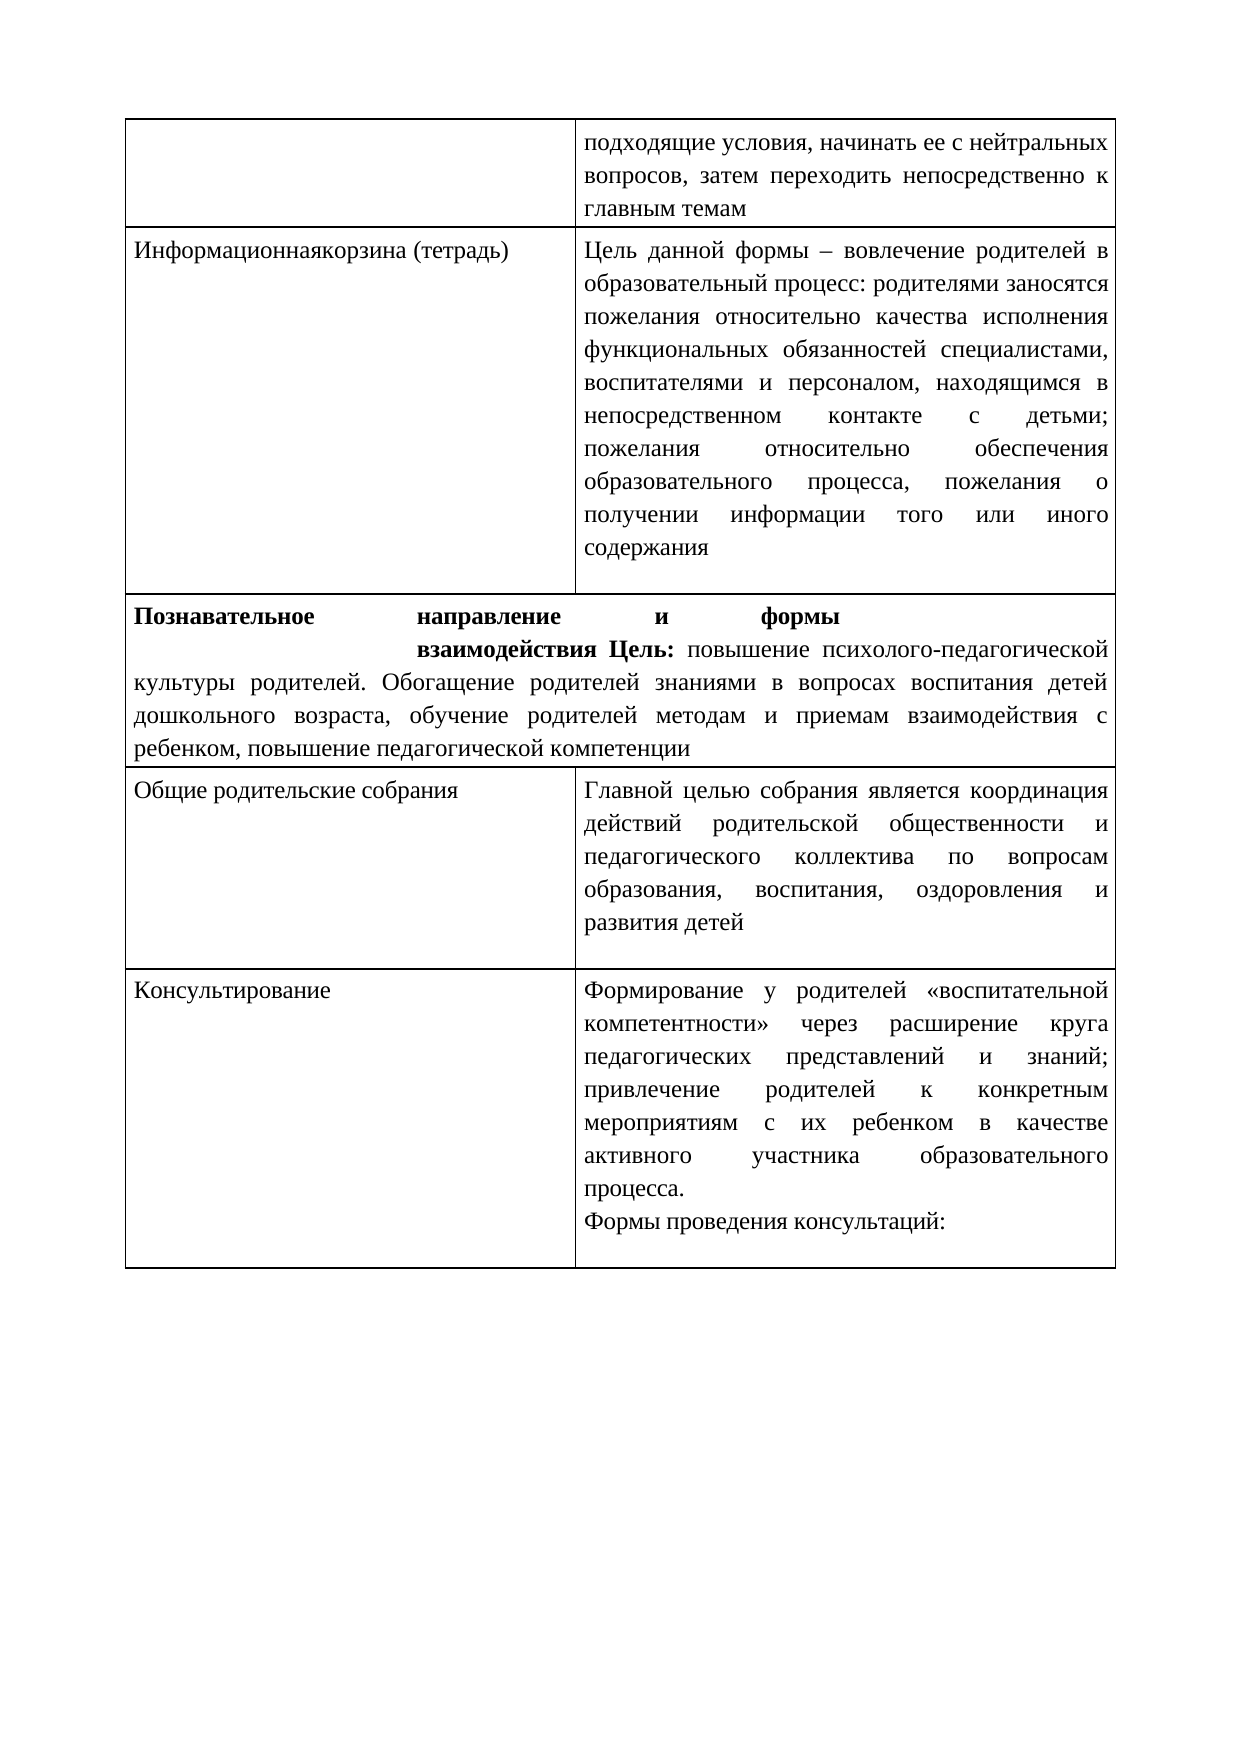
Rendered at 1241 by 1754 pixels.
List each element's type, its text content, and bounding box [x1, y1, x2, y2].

table_cell Цель данной формы – вовлечение родителей в образовательный процесс: родителями заносятся пожелания относительно качества исполнения функциональных обязанностей специалистами, воспитателями и персоналом, находящимся в непосредственном контакте с детьми; пожелания относительно обеспечения образовательного процесса, пожелания о получении информации того или иного содержания [576, 228, 1115, 593]
table_cell Формирование у родителей «воспитательной компетентности» через расширение круга педагогических представлений и знаний; привлечение родителей к конкретным мероприятиям с их ребенком в качестве активного участника образовательного процесса. Формы проведения консультаций: [576, 970, 1115, 1267]
table_cell Консультирование [126, 970, 575, 1267]
table_cell Главной целью собрания является координация действий родительской общественности и педагогического коллектива по вопросам образования, воспитания, оздоровления и развития детей [576, 768, 1115, 968]
table_cell подходящие условия, начинать ее с нейтральных вопросов, затем переходить непосредственно к главным темам [576, 120, 1115, 226]
table_cell Общие родительские собрания [126, 768, 575, 968]
table_cell Познавательное направление и формы взаимодействия Цель: повышение психолого-педагогической культуры родителей. Обогащение родителей знаниями в вопросах воспитания детей дошкольного возраста, обучение родителей методам и приемам взаимодействия с ребенком, повышение педагогической компетенции [126, 595, 1115, 766]
table_cell [126, 120, 575, 226]
table_cell Информационнаякорзина (тетрадь) [126, 228, 575, 593]
